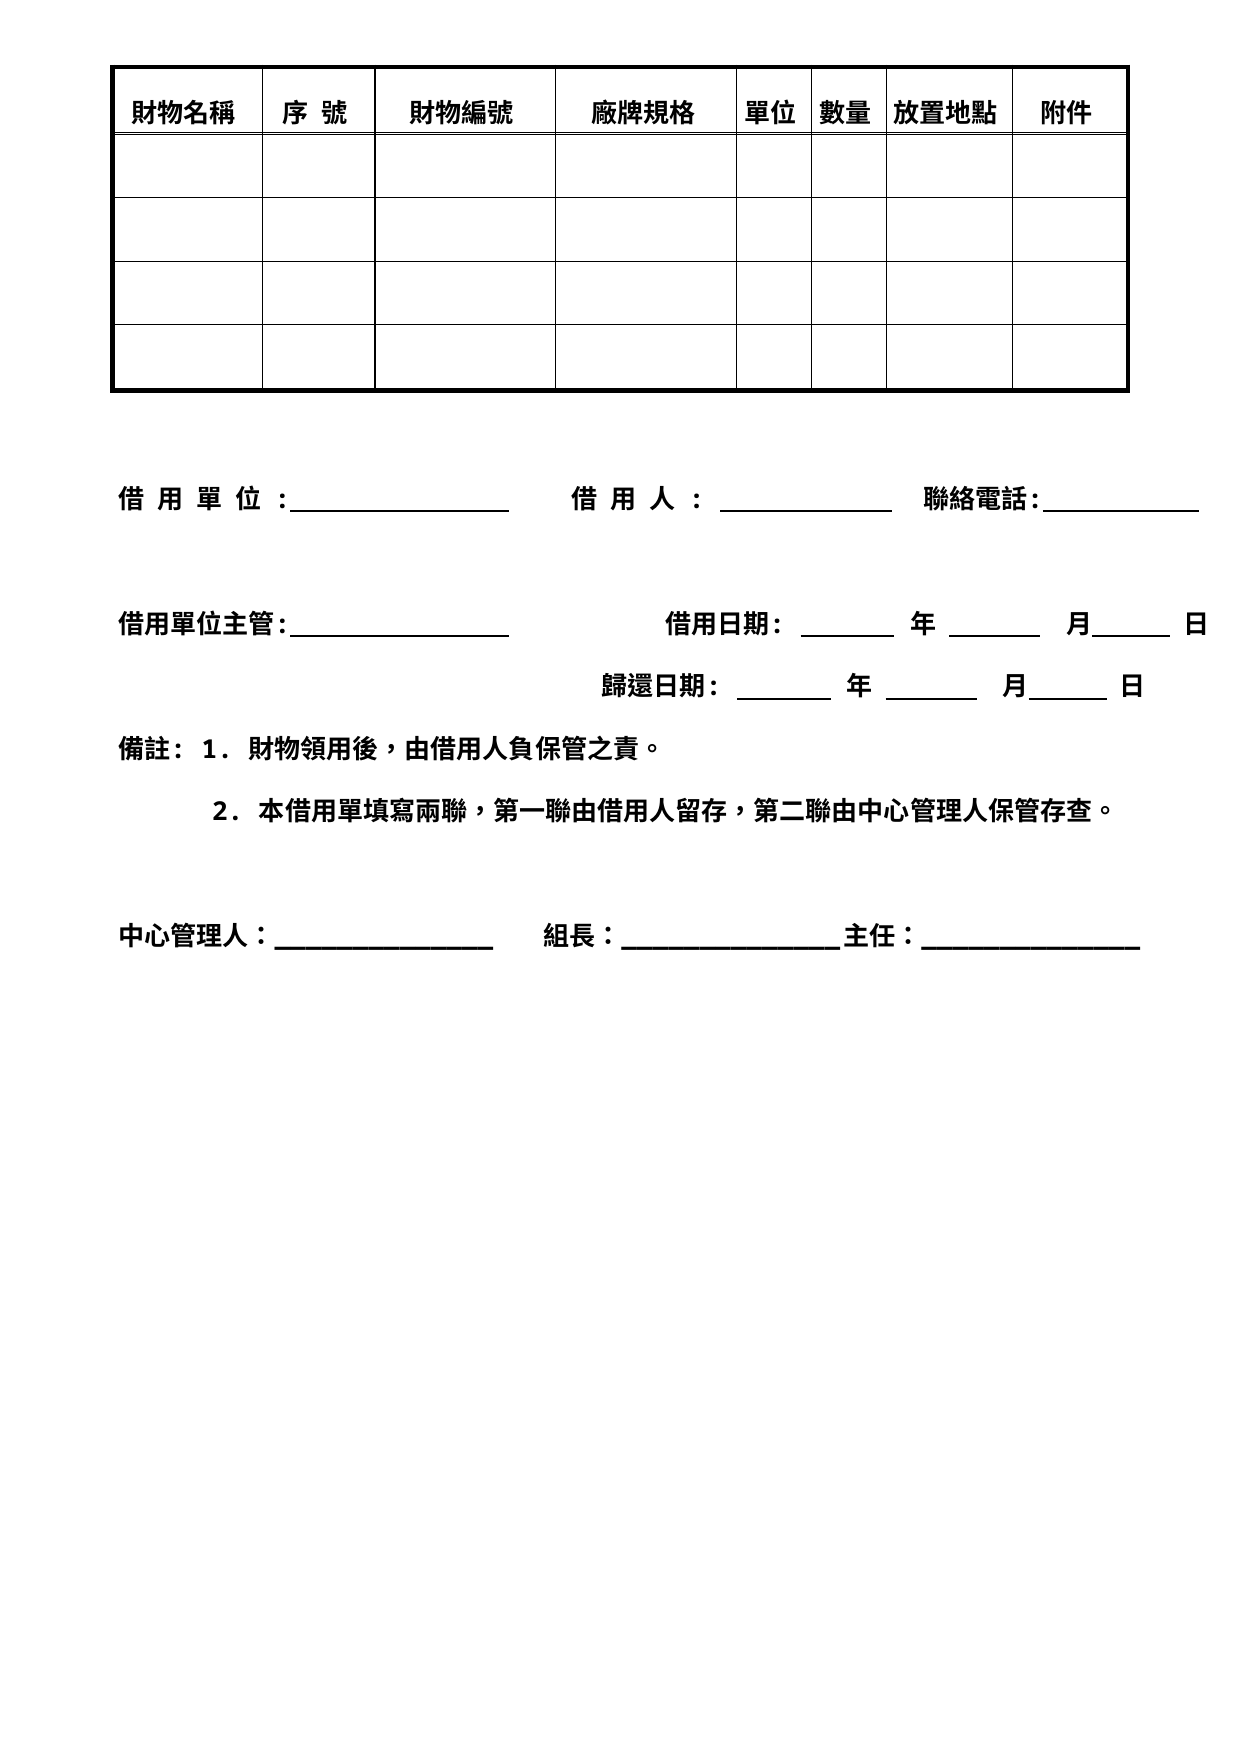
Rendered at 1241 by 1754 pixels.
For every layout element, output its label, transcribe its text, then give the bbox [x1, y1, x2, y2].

table_cell [887, 262, 1012, 324]
text 備註: 1. 財物領用後，由借用人負保管之責。 [118, 705, 1213, 768]
table_cell [1013, 135, 1126, 197]
table_cell [556, 135, 736, 197]
table_cell [376, 135, 555, 197]
table_header 單位 [737, 69, 811, 132]
table_cell [263, 325, 374, 388]
table_cell [1013, 325, 1126, 388]
table_cell [263, 262, 374, 324]
table_cell [1013, 198, 1126, 261]
text 歸還日期: 年 月 日 [118, 643, 1213, 705]
table_cell [887, 135, 1012, 197]
table_header 放置地點 [887, 69, 1012, 132]
table_cell [115, 325, 262, 388]
table_header 財物編號 [376, 69, 555, 132]
table_cell [556, 325, 736, 388]
table_header 序 號 [263, 69, 374, 132]
table_cell [812, 325, 886, 388]
text 中心管理人：______________ 組長：______________ 主任：______________ [43, 893, 1213, 955]
table_header 廠牌規格 [556, 69, 736, 132]
table_cell [263, 135, 374, 197]
table_cell [263, 198, 374, 261]
table_cell [887, 198, 1012, 261]
table_cell [376, 198, 555, 261]
table_cell [376, 325, 555, 388]
table_cell [376, 262, 555, 324]
table_cell [887, 325, 1012, 388]
table_cell [737, 135, 811, 197]
table_cell [737, 262, 811, 324]
table_header 附件 [1013, 69, 1126, 132]
text 借用單位主管: 借用日期: 年 月 日 [118, 580, 1213, 643]
table_cell [737, 325, 811, 388]
text 借 用 單 位 : 借 用 人 : 聯絡電話: [118, 455, 1213, 518]
table_cell [812, 262, 886, 324]
table_cell [115, 135, 262, 197]
table_cell [115, 262, 262, 324]
table_cell [556, 262, 736, 324]
table_header 財物名稱 [115, 69, 262, 132]
table_cell [812, 198, 886, 261]
table_cell [115, 198, 262, 261]
table_cell [737, 198, 811, 261]
table_header 數量 [812, 69, 886, 132]
table_cell [556, 198, 736, 261]
table_cell [812, 135, 886, 197]
table_cell [1013, 262, 1126, 324]
text 2. 本借用單填寫兩聯，第一聯由借用人留存，第二聯由中心管理人保管存查。 [118, 768, 1213, 830]
